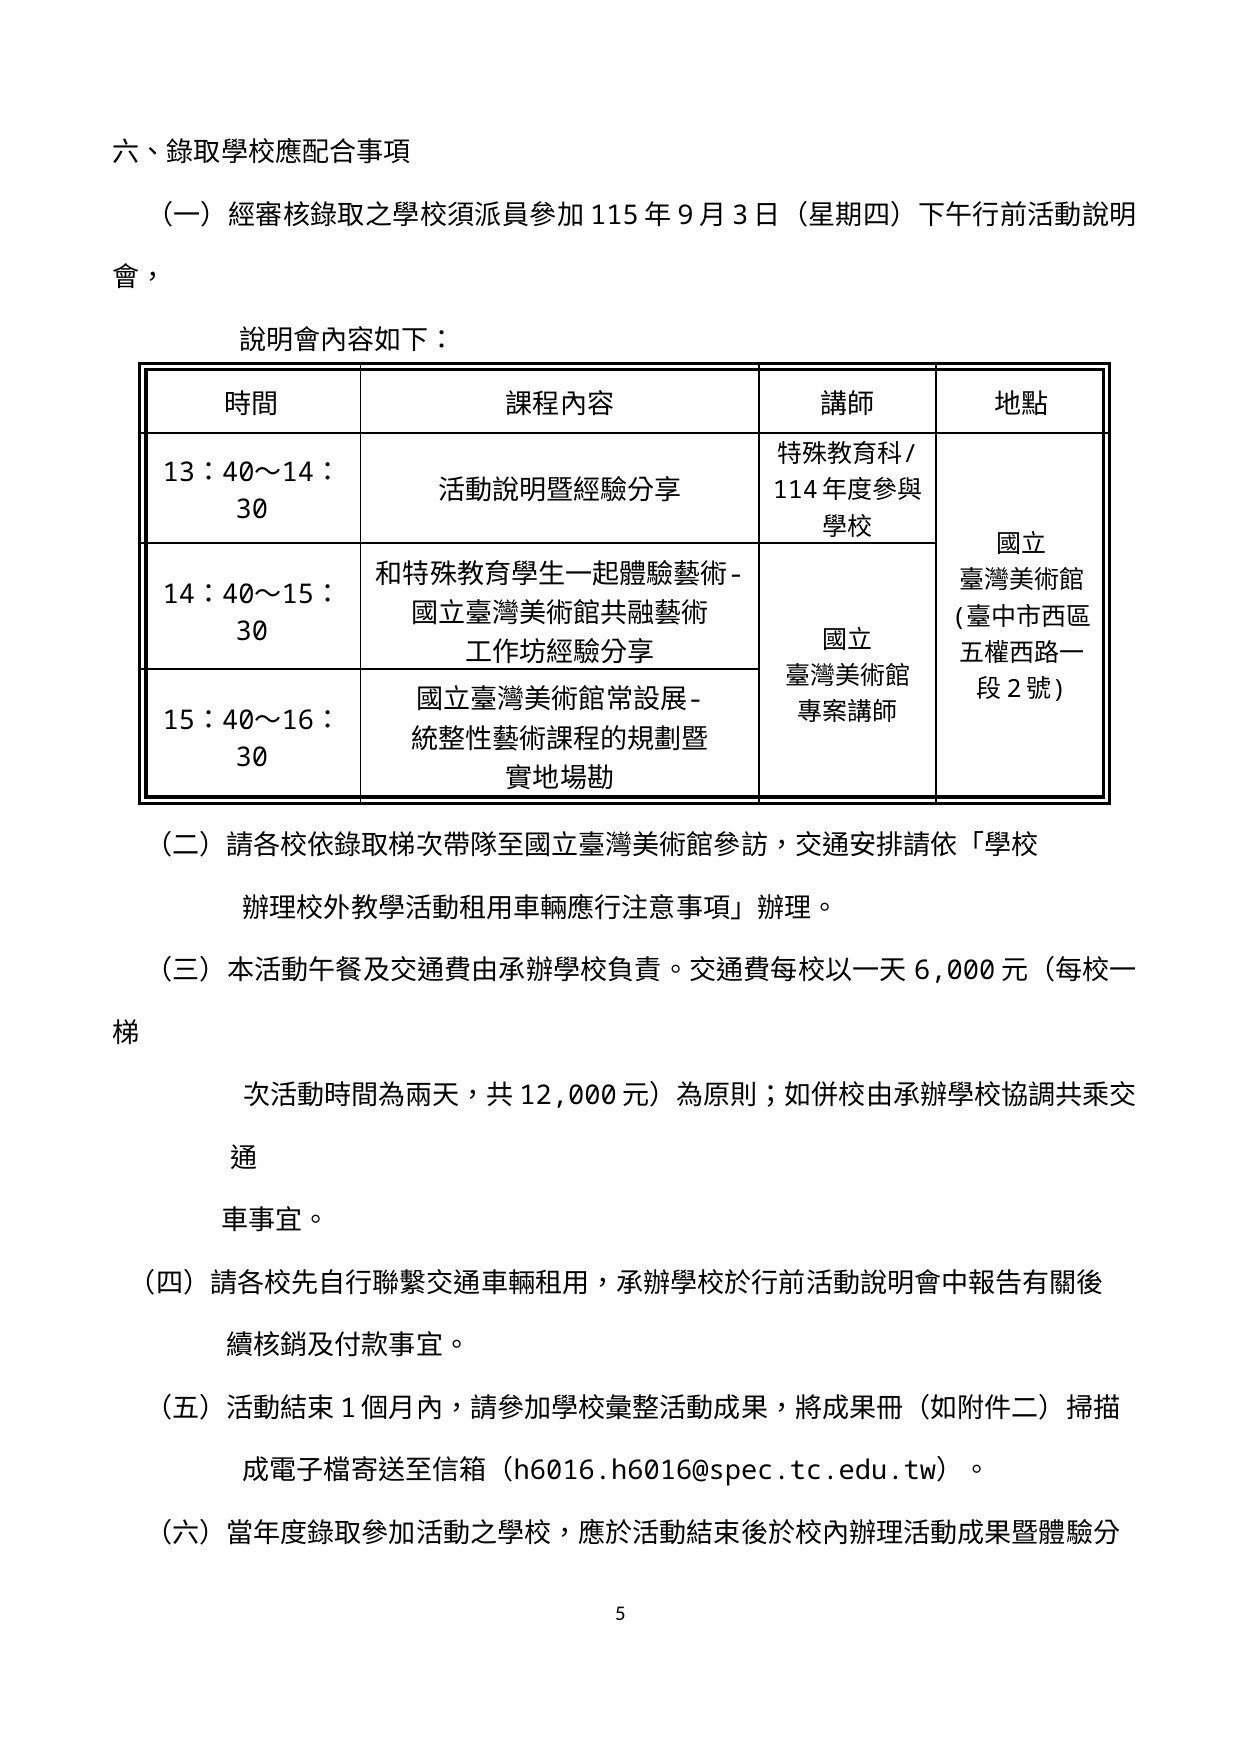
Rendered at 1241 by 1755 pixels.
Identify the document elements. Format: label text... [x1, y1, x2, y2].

text （二）請各校依錄取梯次帶隊至國立臺灣美術館參訪，交通安排請依「學校 [112, 805, 1137, 867]
table_header 時間 [143, 365, 360, 432]
text 六、錄取學校應配合事項 [112, 112, 1137, 174]
text （五）活動結束1個月內，請參加學校彙整活動成果，將成果冊（如附件二）掃描 [112, 1367, 1137, 1430]
table_cell 和特殊教育學生一起體驗藝術-國立臺灣美術館共融藝術 工作坊經驗分享 [361, 544, 758, 668]
table_header 地點 [937, 365, 1107, 432]
table_cell 特殊教育科/ 114年度參與學校 [760, 434, 935, 542]
table_cell 14：40～15：30 [148, 544, 360, 668]
table_header 講師 [760, 371, 935, 432]
text （一）經審核錄取之學校須派員參加115年9月3日（星期四）下午行前活動說明會， [112, 174, 1137, 299]
text 說明會內容如下： [109, 299, 1137, 362]
table_cell 國立 臺灣美術館 (臺中市西區五權西路一段2號) [937, 434, 1102, 795]
table_cell 13：40～14：30 [148, 434, 360, 542]
table_cell 15：40～16：30 [148, 670, 360, 795]
text （四）請各校先自行聯繫交通車輛租用，承辦學校於行前活動說明會中報告有關後 [112, 1242, 1137, 1305]
text （三）本活動午餐及交通費由承辦學校負責。交通費每校以一天6,000元（每校一梯 [112, 930, 1137, 1055]
table_cell 國立臺灣美術館常設展- 統整性藝術課程的規劃暨 實地場勘 [361, 670, 758, 795]
text 次活動時間為兩天，共12,000元）為原則；如併校由承辦學校協調共乘交通 [113, 1055, 1137, 1180]
text （六）當年度錄取參加活動之學校，應於活動結束後於校內辦理活動成果暨體驗分 [112, 1492, 1137, 1555]
text 車事宜。 [113, 1180, 1137, 1242]
table_cell 活動說明暨經驗分享 [361, 434, 758, 542]
text 成電子檔寄送至信箱（h6016.h6016@spec.tc.edu.tw）。 [112, 1430, 1137, 1492]
table_cell 國立 臺灣美術館 專案講師 [760, 544, 935, 795]
table_header 課程內容 [361, 371, 758, 432]
text 辦理校外教學活動租用車輛應行注意事項」辦理。 [112, 867, 1137, 930]
text 續核銷及付款事宜。 [112, 1305, 1137, 1367]
